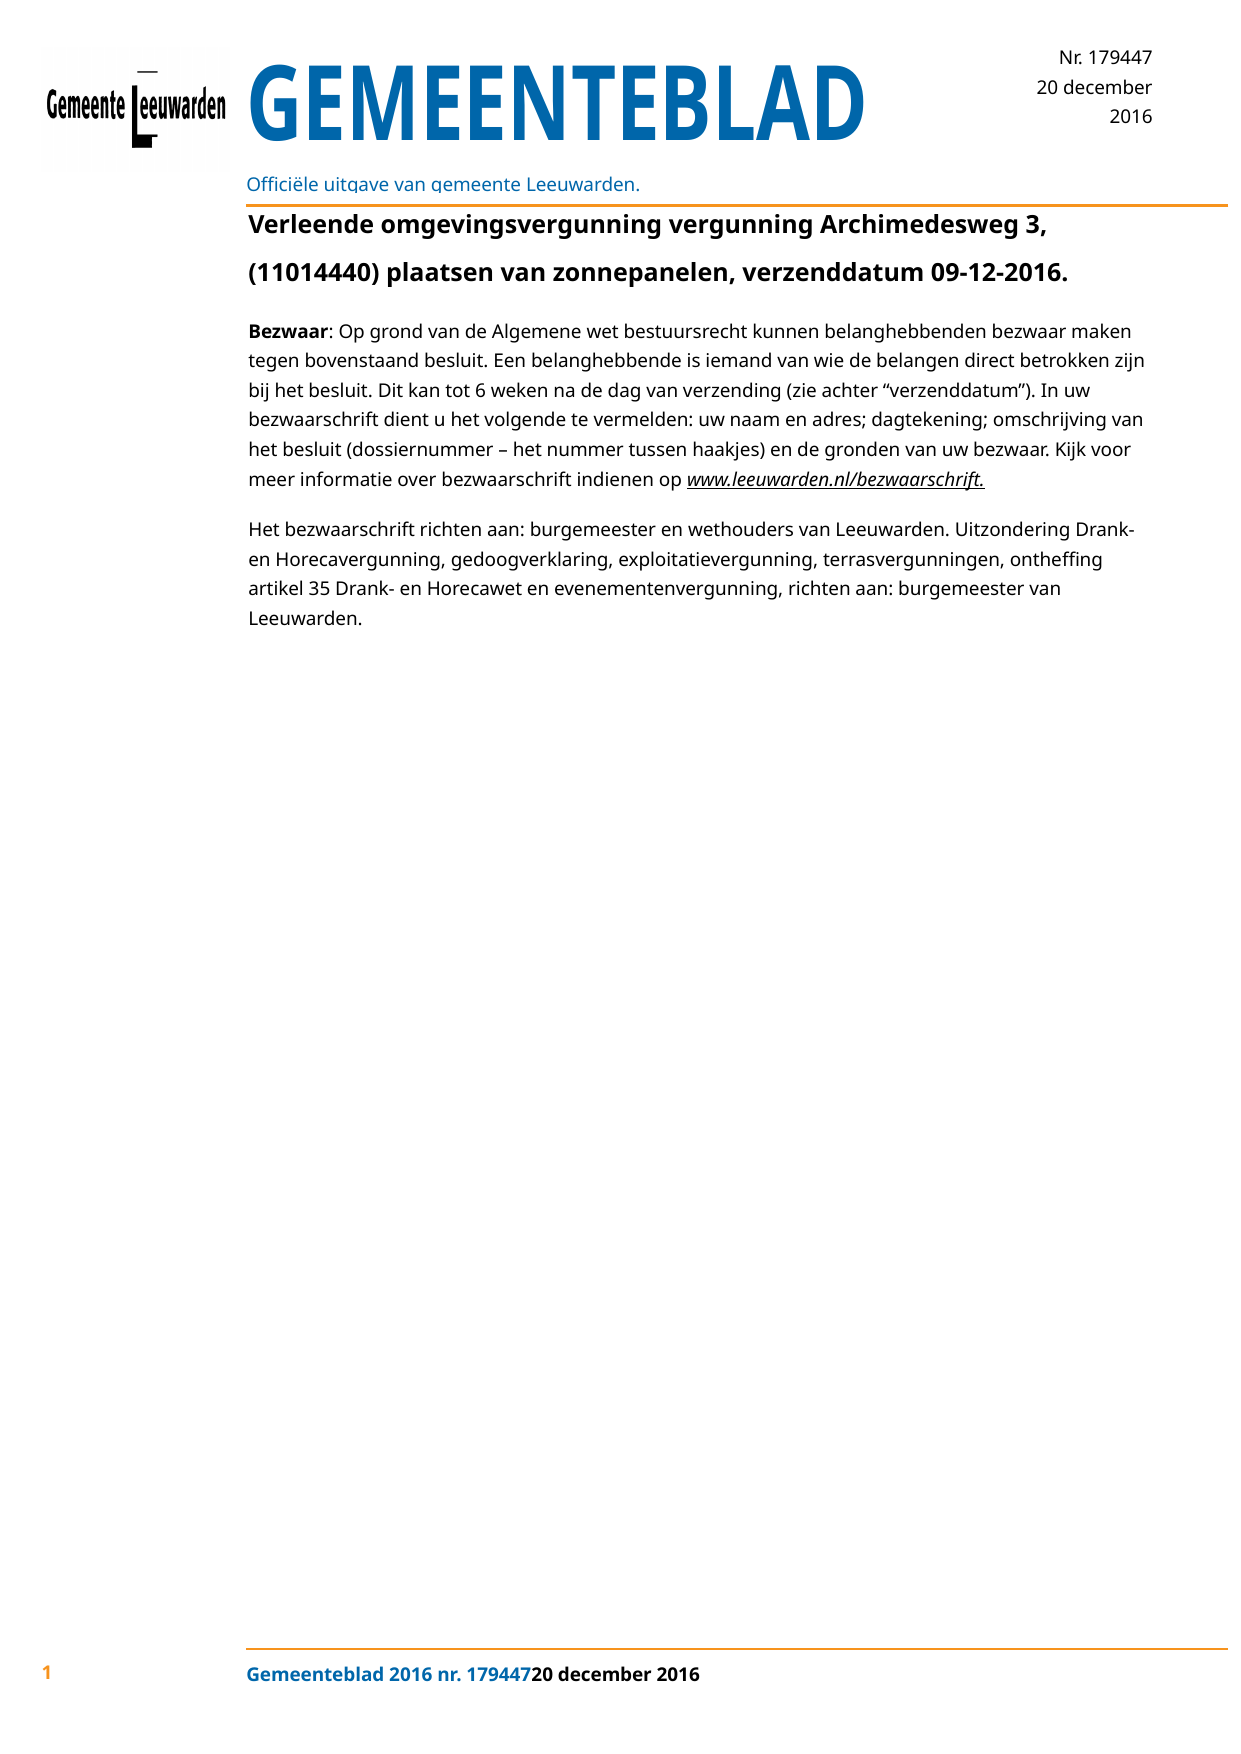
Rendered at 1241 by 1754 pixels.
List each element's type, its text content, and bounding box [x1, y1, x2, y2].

text Bezwaar: Op grond van de Algemene wet bestuursrecht kunnen belanghebbenden bezwaar maken tegen bovenstaand besluit. Een belanghebbende is iemand van wie de belangen direct betrokken zijn bij het besluit. Dit kan tot 6 weken na de dag van verzending (zie achter “verzenddatum”). In uw bezwaarschrift dient u het volgende te vermelden: uw naam en adres; dagtekening; omschrijving van het besluit (dossiernummer – het nummer tussen haakjes) en de gronden van uw bezwaar. Kijk voor meer informatie over bezwaarschrift indienen op www.leeuwarden.nl/bezwaarschrift. [248, 318, 1152, 492]
text Het bezwaarschrift richten aan: burgemeester en wethouders van Leeuwarden. Uitzondering Drank- en Horecavergunning, gedoogverklaring, exploitatievergunning, terrasvergunningen, ontheffing artikel 35 Drank- en Horecawet en evenementenvergunning, richten aan: burgemeester van Leeuwarden. [248, 516, 1152, 631]
picture [41, 47, 231, 172]
text Verleende omgevingsvergunning vergunning Archimedesweg 3, (11014440) plaatsen van zonnepanelen, verzenddatum 09-12-2016. [248, 207, 1152, 288]
